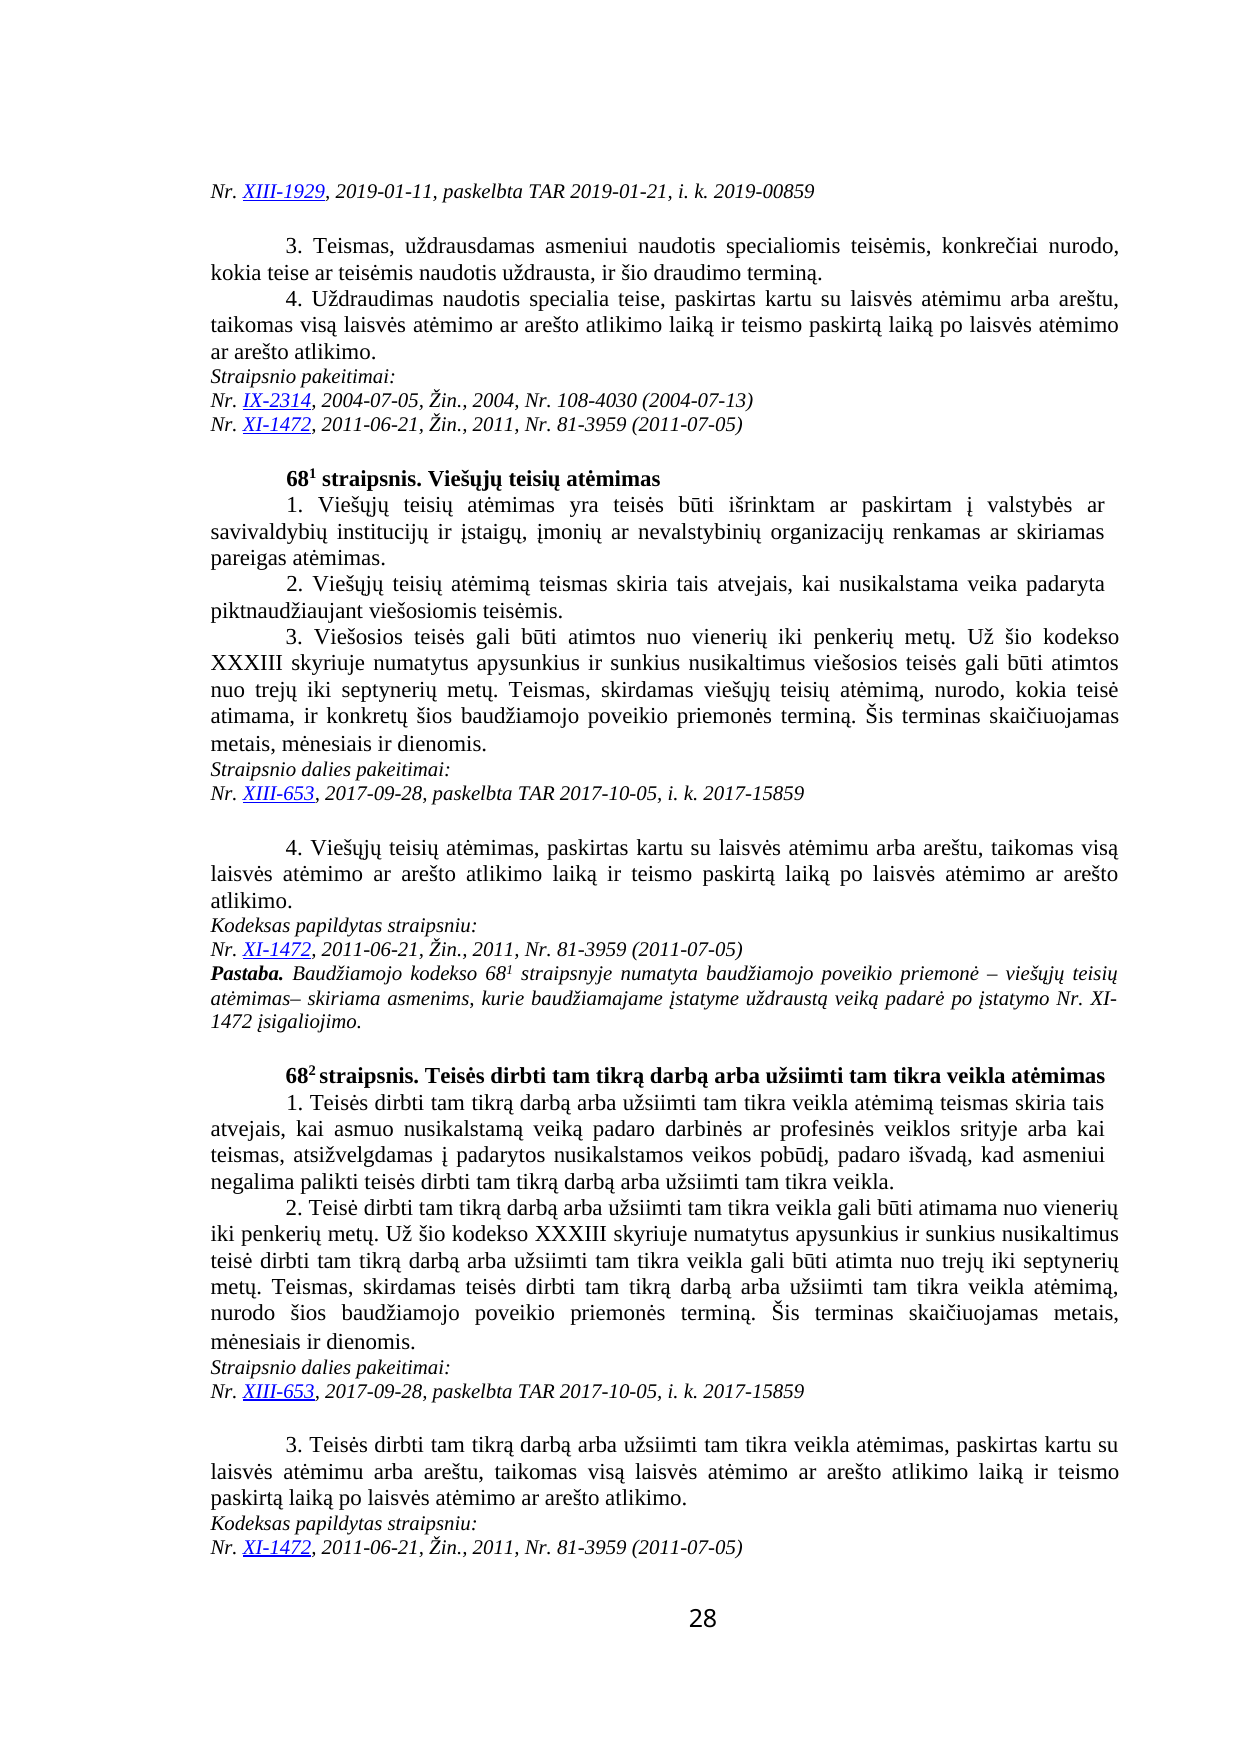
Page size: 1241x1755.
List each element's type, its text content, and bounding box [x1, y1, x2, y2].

text Nr. XIII-653, 2017-09-28, paskelbta TAR 2017-10-05, i. k. 2017-15859 [210, 781, 1120, 805]
text 681 straipsnis. Viešųjų teisių atėmimas [210, 465, 1106, 491]
text Nr. XIII-1929, 2019-01-11, paskelbta TAR 2019-01-21, i. k. 2019-00859 [210, 179, 1120, 203]
text 2. Viešųjų teisių atėmimą teismas skiria tais atvejais, kai nusikalstama veika padaryta piktnaudžiaujant viešosiomis teisėmis. [210, 570, 1106, 623]
text 4. Viešųjų teisių atėmimas, paskirtas kartu su laisvės atėmimu arba areštu, taikomas visą laisvės atėmimo ar arešto atlikimo laiką ir teismo paskirtą laiką po laisvės atėmimo ar arešto atlikimo. [210, 834, 1120, 913]
text Kodeksas papildytas straipsniu: [210, 1511, 1120, 1534]
text Kodeksas papildytas straipsniu: [210, 913, 1120, 937]
text 1. Viešųjų teisių atėmimas yra teisės būti išrinktam ar paskirtam į valstybės ar savivaldybių institucijų ir įstaigų, įmonių ar nevalstybinių organizacijų renkamas ar skiriamas pareigas atėmimas. [210, 491, 1106, 570]
text 3. Teisės dirbti tam tikrą darbą arba užsiimti tam tikra veikla atėmimas, paskirtas kartu su laisvės atėmimu arba areštu, taikomas visą laisvės atėmimo ar arešto atlikimo laiką ir teismo paskirtą laiką po laisvės atėmimo ar arešto atlikimo. [210, 1431, 1120, 1511]
text Nr. XIII-653, 2017-09-28, paskelbta TAR 2017-10-05, i. k. 2017-15859 [210, 1379, 1120, 1403]
text Straipsnio dalies pakeitimai: [210, 1354, 1120, 1379]
text 682 straipsnis. Teisės dirbti tam tikrą darbą arba užsiimti tam tikra veikla atėmimas [285, 1062, 1106, 1089]
text 1. Teisės dirbti tam tikrą darbą arba užsiimti tam tikra veikla atėmimą teismas skiria tais atvejais, kai asmuo nusikalstamą veiką padaro darbinės ar profesinės veiklos srityje arba kai teismas, atsižvelgdamas į padarytos nusikalstamos veikos pobūdį, padaro išvadą, kad asmeniui negalima palikti teisės dirbti tam tikrą darbą arba užsiimti tam tikra veikla. [210, 1089, 1106, 1194]
text Straipsnio dalies pakeitimai: [210, 757, 1120, 781]
text 2. Teisė dirbti tam tikrą darbą arba užsiimti tam tikra veikla gali būti atimama nuo vienerių iki penkerių metų. Už šio kodekso XXXIII skyriuje numatytus apysunkius ir sunkius nusikaltimus teisė dirbti tam tikrą darbą arba užsiimti tam tikra veikla gali būti atimta nuo trejų iki septynerių metų. Teismas, skirdamas teisės dirbti tam tikrą darbą arba užsiimti tam tikra veikla atėmimą, nurodo šios baudžiamojo poveikio priemonės terminą. Šis terminas skaičiuojamas metais, mėnesiais ir dienomis. [210, 1194, 1120, 1354]
text 4. Uždraudimas naudotis specialia teise, paskirtas kartu su laisvės atėmimu arba areštu, taikomas visą laisvės atėmimo ar arešto atlikimo laiką ir teismo paskirtą laiką po laisvės atėmimo ar arešto atlikimo. [210, 285, 1120, 364]
text Straipsnio pakeitimai: [210, 364, 1120, 388]
text 3. Teismas, uždrausdamas asmeniui naudotis specialiomis teisėmis, konkrečiai nurodo, kokia teise ar teisėmis naudotis uždrausta, ir šio draudimo terminą. [210, 232, 1120, 285]
text Nr. XI-1472, 2011-06-21, Žin., 2011, Nr. 81-3959 (2011-07-05) [210, 937, 1120, 961]
text Nr. XI-1472, 2011-06-21, Žin., 2011, Nr. 81-3959 (2011-07-05) [210, 1534, 1120, 1559]
text Nr. XI-1472, 2011-06-21, Žin., 2011, Nr. 81-3959 (2011-07-05) [210, 412, 1120, 436]
text Nr. IX-2314, 2004-07-05, Žin., 2004, Nr. 108-4030 (2004-07-13) [210, 388, 1120, 412]
text Pastaba. Baudžiamojo kodekso 681 straipsnyje numatyta baudžiamojo poveikio priemonė – viešųjų teisių atėmimas– skiriama asmenims, kurie baudžiamajame įstatyme uždraustą veiką padarė po įstatymo Nr. XI-1472 įsigaliojimo. [210, 961, 1120, 1033]
text 3. Viešosios teisės gali būti atimtos nuo vienerių iki penkerių metų. Už šio kodekso XXXIII skyriuje numatytus apysunkius ir sunkius nusikaltimus viešosios teisės gali būti atimtos nuo trejų iki septynerių metų. Teismas, skirdamas viešųjų teisių atėmimą, nurodo, kokia teisė atimama, ir konkretų šios baudžiamojo poveikio priemonės terminą. Šis terminas skaičiuojamas metais, mėnesiais ir dienomis. [210, 623, 1120, 757]
